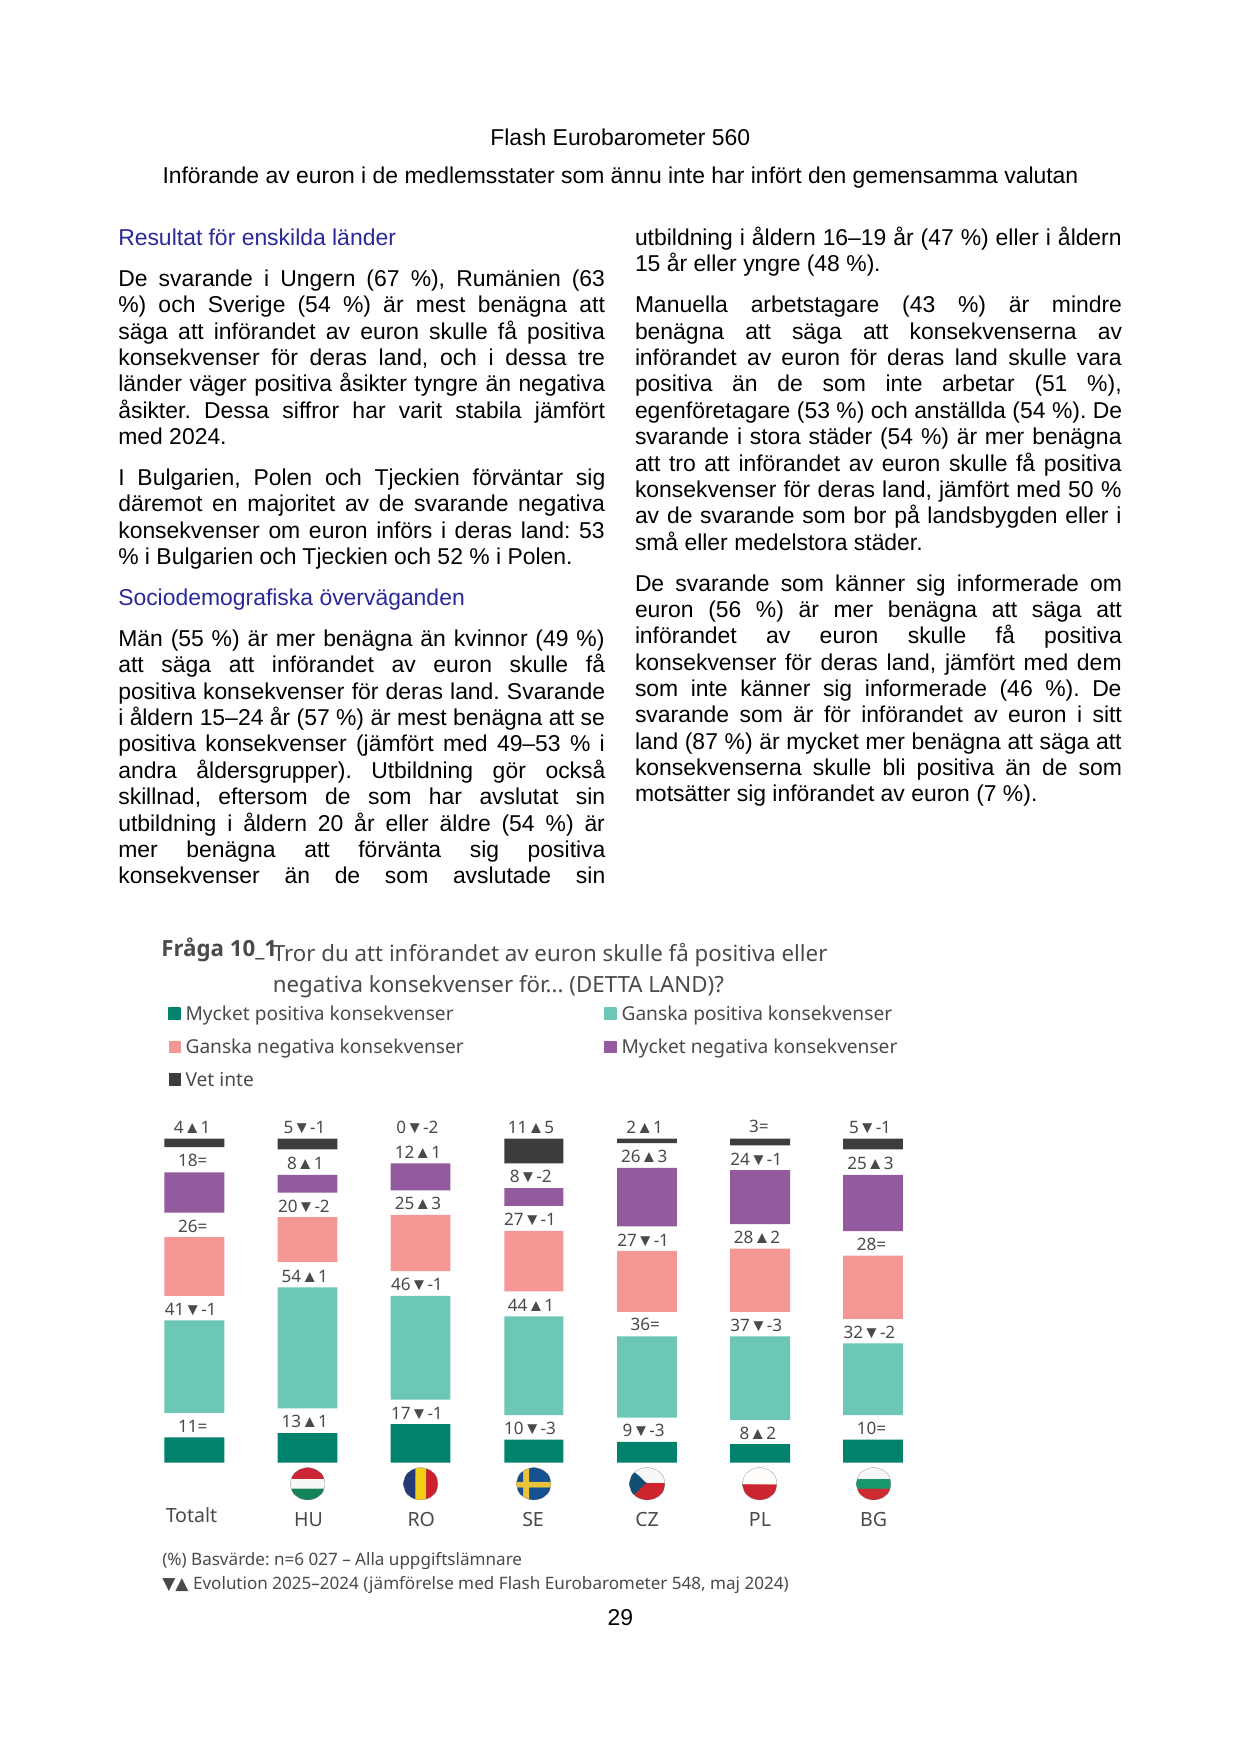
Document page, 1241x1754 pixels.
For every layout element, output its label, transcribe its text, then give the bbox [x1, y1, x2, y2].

text De svarande i Ungern (67 %), Rumänien (63 %) och Sverige (54 %) är mest benägna att säga att införandet av euron skulle få positiva konsekvenser för deras land, och i dessa tre länder väger positiva åsikter tyngre än negativa åsikter. Dessa siffror har varit stabila jämfört med 2024. [118, 265, 605, 449]
text utbildning i åldern 16–19 år (47 %) eller i åldern 15 år eller yngre (48 %). [635, 224, 1122, 277]
picture [516, 1467, 551, 1500]
text Manuella arbetstagare (43 %) är mindre benägna att säga att konsekvenserna av införandet av euron för deras land skulle vara positiva än de som inte arbetar (51 %), egenföretagare (53 %) och anställda (54 %). De svarande i stora städer (54 %) är mer benägna att tro att införandet av euron skulle få positiva konsekvenser för deras land, jämfört med 50 % av de svarande som bor på landsbygden eller i små eller medelstora städer. [635, 291, 1122, 555]
picture [856, 1467, 891, 1500]
picture [403, 1467, 438, 1500]
text De svarande som känner sig informerade om euron (56 %) är mer benägna att säga att införandet av euron skulle få positiva konsekvenser för deras land, jämfört med dem som inte känner sig informerade (46 %). De svarande som är för införandet av euron i sitt land (87 %) är mycket mer benägna att säga att konsekvenserna skulle bli positiva än de som motsätter sig införandet av euron (7 %). [635, 569, 1122, 807]
picture [290, 1467, 325, 1500]
text Män (55 %) är mer benägna än kvinnor (49 %) att säga att införandet av euron skulle få positiva konsekvenser för deras land. Svarande i åldern 15–24 år (57 %) är mest benägna att se positiva konsekvenser (jämfört med 49–53 % i andra åldersgrupper). Utbildning gör också skillnad, eftersom de som har avslutat sin utbildning i åldern 20 år eller äldre (54 %) är mer benägna att förvänta sig positiva konsekvenser än de som avslutade sin [118, 625, 605, 888]
picture [742, 1467, 777, 1500]
text Sociodemografiska överväganden [118, 584, 605, 610]
text Resultat för enskilda länder [118, 224, 605, 250]
picture [629, 1467, 665, 1500]
text I Bulgarien, Polen och Tjeckien förväntar sig däremot en majoritet av de svarande negativa konsekvenser om euron införs i deras land: 53 % i Bulgarien och Tjeckien och 52 % i Polen. [118, 464, 605, 569]
